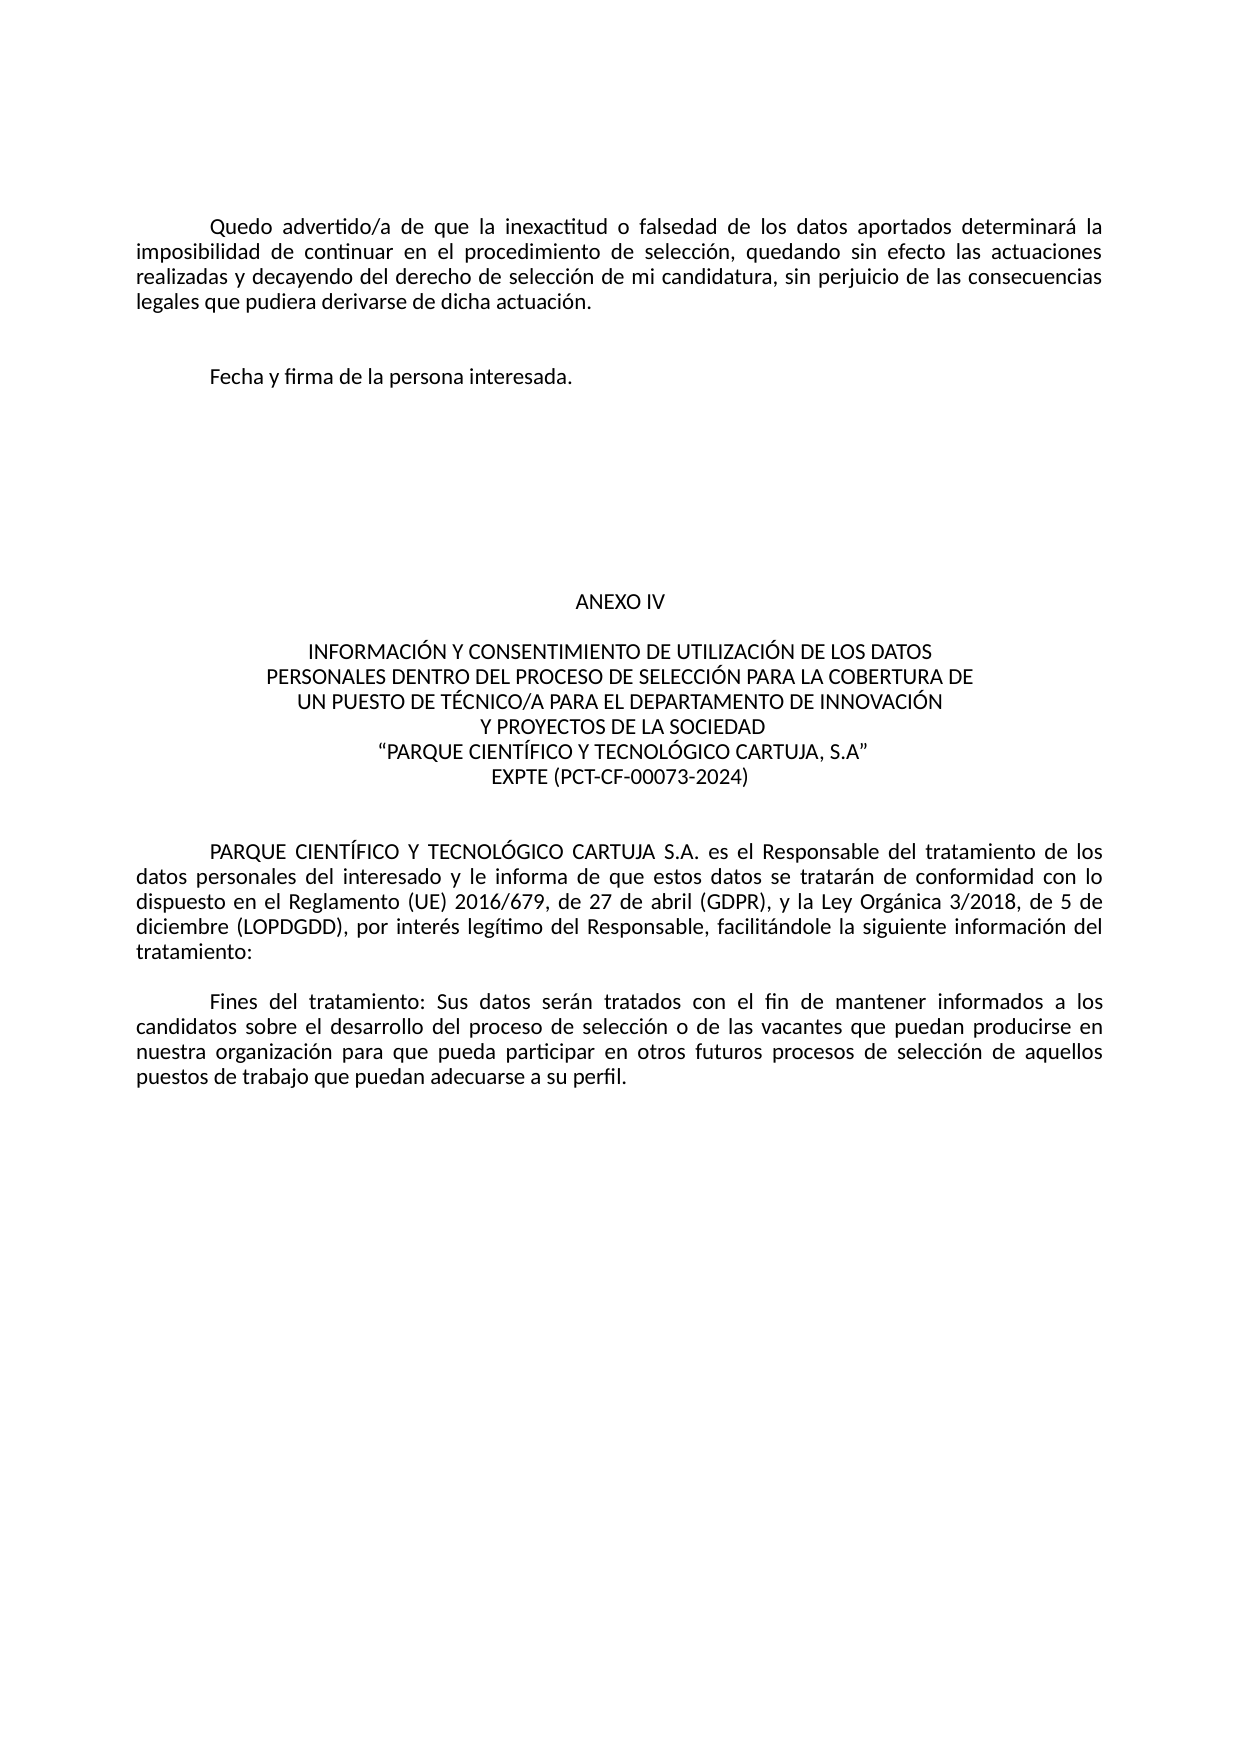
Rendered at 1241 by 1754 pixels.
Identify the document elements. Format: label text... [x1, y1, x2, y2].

text “PARQUE CIENTÍFICO Y TECNOLÓGICO CARTUJA, S.A” [136, 740, 1104, 765]
text UN PUESTO DE TÉCNICO/A PARA EL DEPARTAMENTO DE INNOVACIÓN [136, 690, 1104, 715]
text INFORMACIÓN Y CONSENTIMIENTO DE UTILIZACIÓN DE LOS DATOS [136, 640, 1104, 665]
text PERSONALES DENTRO DEL PROCESO DE SELECCIÓN PARA LA COBERTURA DE [136, 665, 1104, 690]
text Fecha y firma de la persona interesada. [136, 365, 1104, 390]
text Quedo advertido/a de que la inexactitud o falsedad de los datos aportados determinará la imposibilidad de continuar en el procedimiento de selección, quedando sin efecto las actuaciones realizadas y decayendo del derecho de selección de mi candidatura, sin perjuicio de las consecuencias legales que pudiera derivarse de dicha actuación. [136, 215, 1104, 315]
text ANEXO IV [136, 590, 1104, 615]
text PARQUE CIENTÍFICO Y TECNOLÓGICO CARTUJA S.A. es el Responsable del tratamiento de los datos personales del interesado y le informa de que estos datos se tratarán de conformidad con lo dispuesto en el Reglamento (UE) 2016/679, de 27 de abril (GDPR), y la Ley Orgánica 3/2018, de 5 de diciembre (LOPDGDD), por interés legítimo del Responsable, facilitándole la siguiente información del tratamiento: [136, 840, 1104, 965]
text EXPTE (PCT-CF-00073-2024) [136, 765, 1104, 790]
text Y PROYECTOS DE LA SOCIEDAD [136, 715, 1104, 740]
text Fines del tratamiento: Sus datos serán tratados con el fin de mantener informados a los candidatos sobre el desarrollo del proceso de selección o de las vacantes que puedan producirse en nuestra organización para que pueda participar en otros futuros procesos de selección de aquellos puestos de trabajo que puedan adecuarse a su perfil. [136, 990, 1104, 1090]
